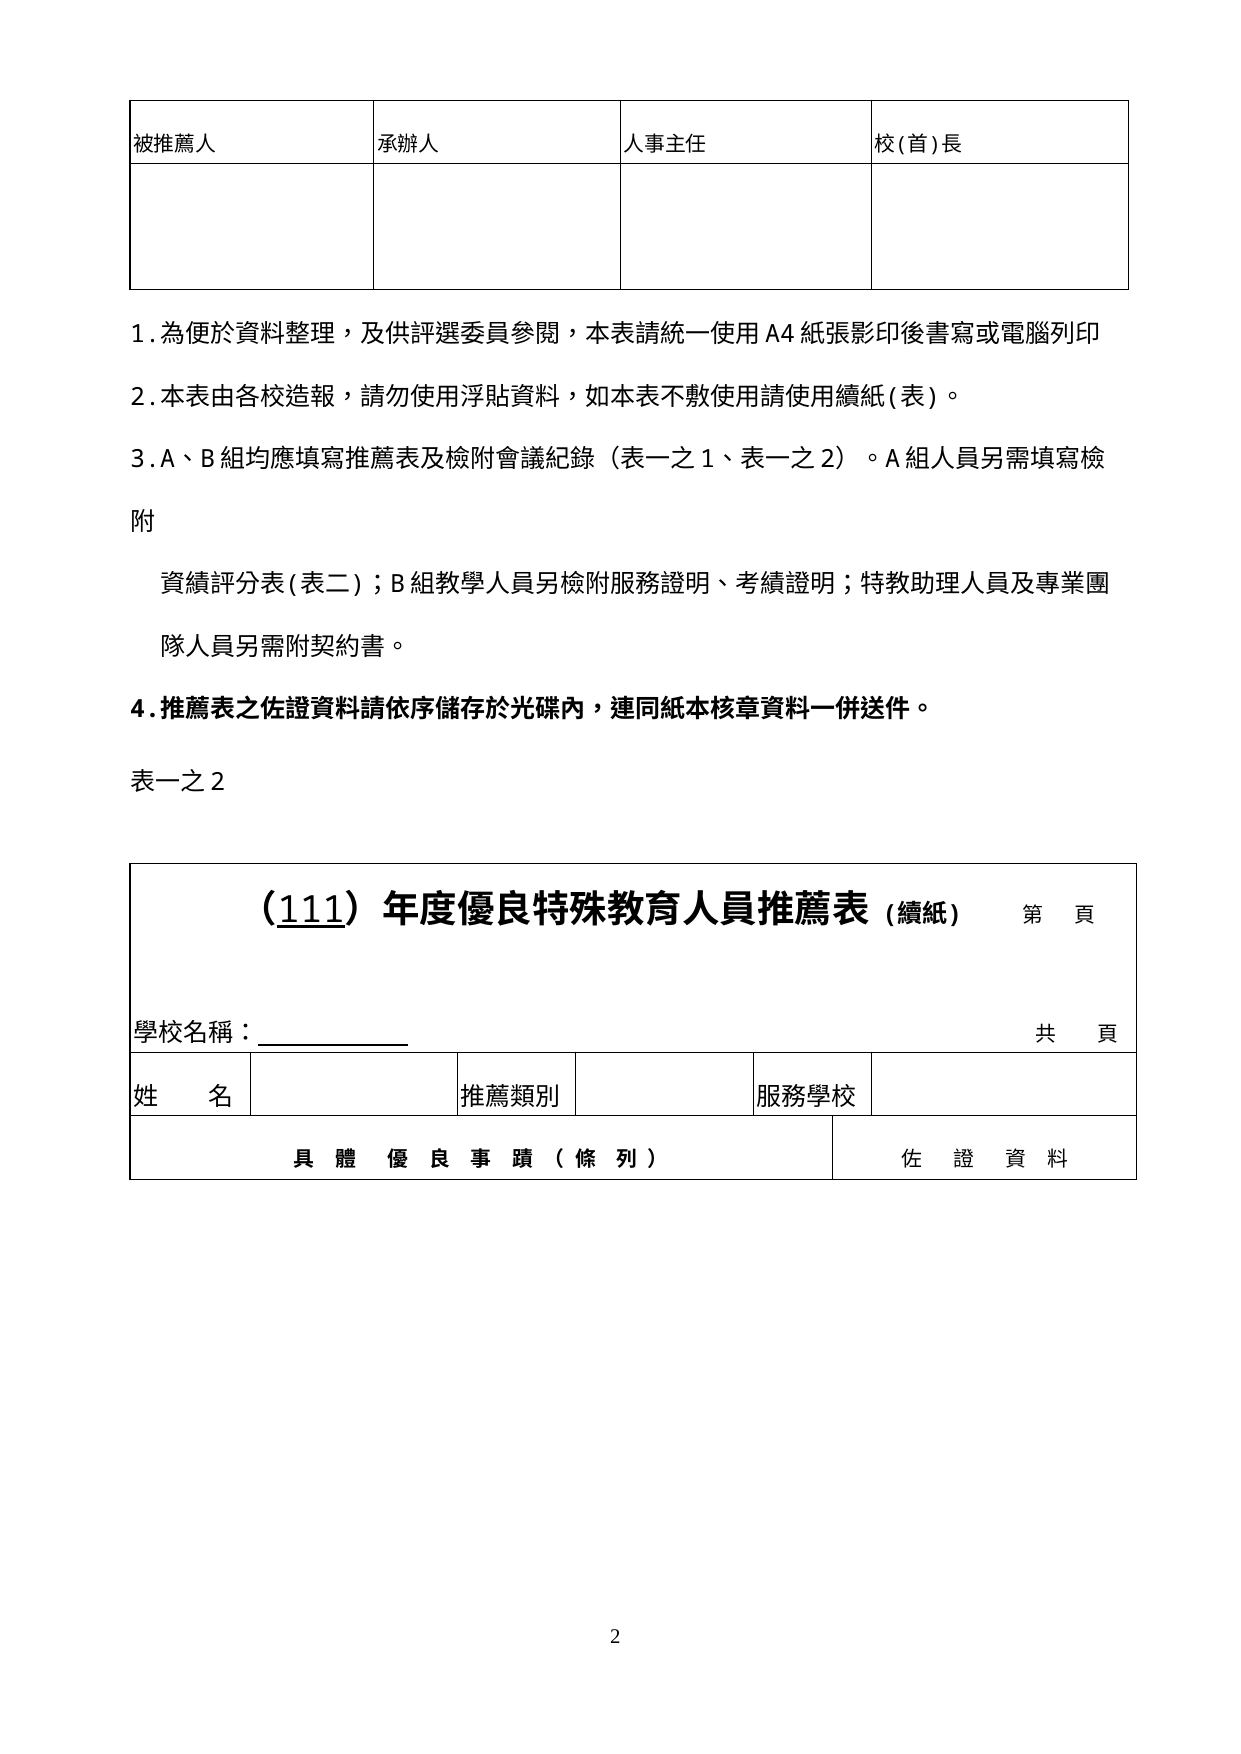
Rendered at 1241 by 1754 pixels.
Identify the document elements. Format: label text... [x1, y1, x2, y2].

table_cell [374, 164, 620, 289]
text 3.A、B組均應填寫推薦表及檢附會議紀錄（表一之1、表一之2）。A組人員另需填寫檢附 [130, 415, 1110, 540]
table_cell 服務學校 [754, 1053, 871, 1115]
table_cell [131, 164, 373, 289]
text 隊人員另需附契約書。 [130, 603, 1110, 665]
table_cell [872, 1053, 1136, 1115]
table_cell 具 體 優 良 事 蹟 （ 條 列 ） [131, 1116, 832, 1179]
table_cell 推薦類別 [458, 1053, 575, 1115]
table_cell 人事主任 [621, 101, 871, 163]
text 表一之2 [130, 738, 1110, 801]
table_cell [576, 1053, 753, 1115]
table_cell 承辦人 [374, 101, 620, 163]
text 1.為便於資料整理，及供評選委員參閱，本表請統一使用A4紙張影印後書寫或電腦列印 [130, 290, 1110, 353]
text 資績評分表(表二)；B組教學人員另檢附服務證明、考績證明；特教助理人員及專業團 [130, 540, 1110, 603]
table_cell [872, 164, 1128, 289]
table_cell 佐 證 資 料 [833, 1116, 1136, 1179]
table_cell 被推薦人 [131, 101, 373, 163]
table_cell [251, 1053, 457, 1115]
table_cell [621, 164, 871, 289]
text 4.推薦表之佐證資料請依序儲存於光碟內，連同紙本核章資料一併送件。 [130, 665, 1110, 728]
table_header （111）年度優良特殊教育人員推薦表 (續紙) 第 頁 學校名稱： 共 頁 [131, 864, 1136, 1052]
text 2.本表由各校造報，請勿使用浮貼資料，如本表不敷使用請使用續紙(表)。 [130, 353, 1110, 415]
table_cell 校(首)長 [872, 101, 1128, 163]
table_cell 姓 名 [131, 1053, 250, 1115]
